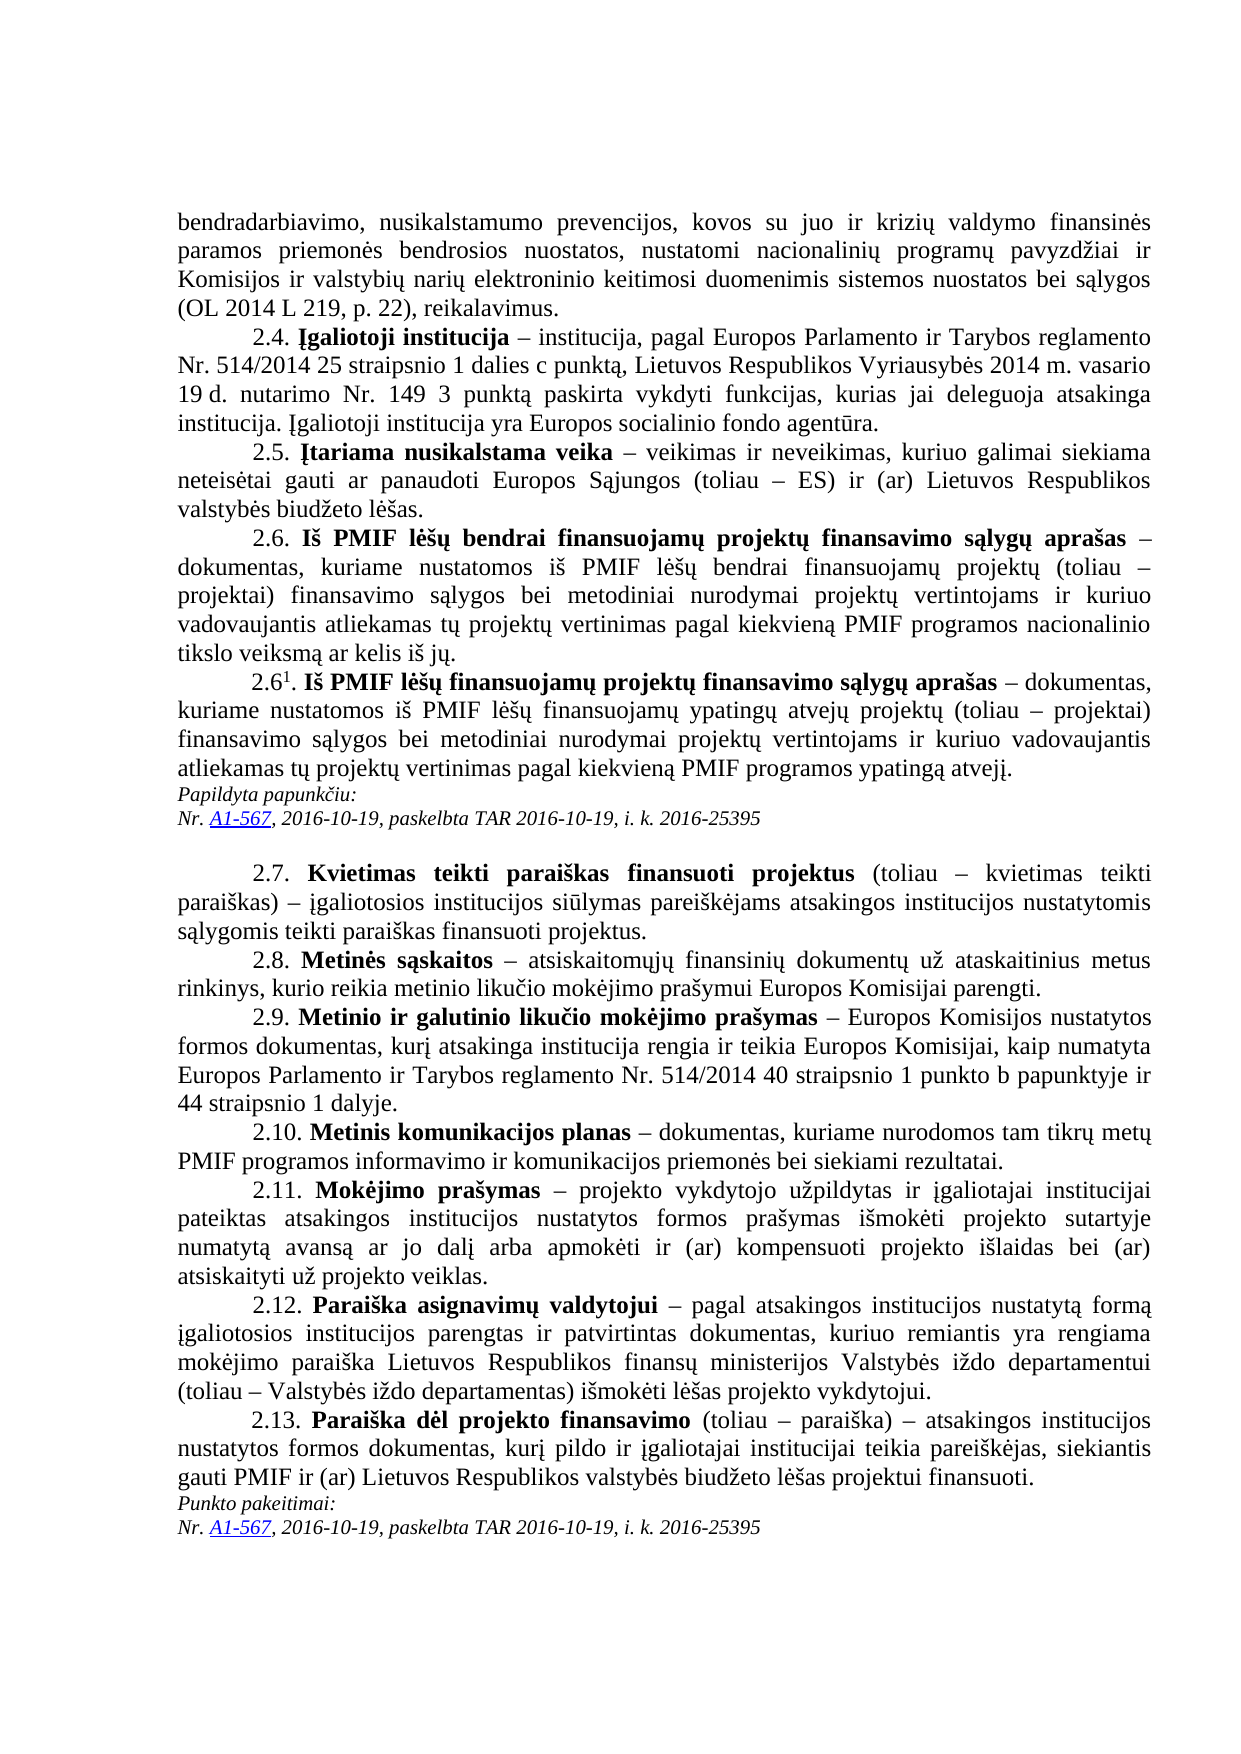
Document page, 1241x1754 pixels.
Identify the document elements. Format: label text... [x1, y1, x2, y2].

text 2.4. Įgaliotoji institucija – institucija, pagal Europos Parlamento ir Tarybos reglamento Nr. 514/2014 25 straipsnio 1 dalies c punktą, Lietuvos Respublikos Vyriausybės 2014 m. vasario 19 d. nutarimo Nr. 149 3 punktą paskirta vykdyti funkcijas, kurias jai deleguoja atsakinga institucija. Įgaliotoji institucija yra Europos socialinio fondo agentūra. [177, 322, 1152, 437]
text 2.13. Paraiška dėl projekto finansavimo (toliau – paraiška) – atsakingos institucijos nustatytos formos dokumentas, kurį pildo ir įgaliotajai institucijai teikia pareiškėjas, siekiantis gauti PMIF ir (ar) Lietuvos Respublikos valstybės biudžeto lėšas projektui finansuoti. [177, 1405, 1152, 1491]
text 2.10. Metinis komunikacijos planas – dokumentas, kuriame nurodomos tam tikrų metų PMIF programos informavimo ir komunikacijos priemonės bei siekiami rezultatai. [177, 1117, 1152, 1175]
text Nr. A1-567, 2016-10-19, paskelbta TAR 2016-10-19, i. k. 2016-25395 [177, 806, 1152, 830]
text 2.8. Metinės sąskaitos – atsiskaitomųjų finansinių dokumentų už ataskaitinius metus rinkinys, kurio reikia metinio likučio mokėjimo prašymui Europos Komisijai parengti. [177, 945, 1152, 1002]
text 2.7. Kvietimas teikti paraiškas finansuoti projektus (toliau – kvietimas teikti paraiškas) – įgaliotosios institucijos siūlymas pareiškėjams atsakingos institucijos nustatytomis sąlygomis teikti paraiškas finansuoti projektus. [177, 858, 1152, 945]
text 2.5. Įtariama nusikalstama veika – veikimas ir neveikimas, kuriuo galimai siekiama neteisėtai gauti ar panaudoti Europos Sąjungos (toliau – ES) ir (ar) Lietuvos Respublikos valstybės biudžeto lėšas. [177, 437, 1152, 523]
text 2.61. Iš PMIF lėšų finansuojamų projektų finansavimo sąlygų aprašas – dokumentas, kuriame nustatomos iš PMIF lėšų finansuojamų ypatingų atvejų projektų (toliau – projektai) finansavimo sąlygos bei metodiniai nurodymai projektų vertintojams ir kuriuo vadovaujantis atliekamas tų projektų vertinimas pagal kiekvieną PMIF programos ypatingą atvejį. [177, 667, 1152, 782]
text bendradarbiavimo, nusikalstamumo prevencijos, kovos su juo ir krizių valdymo finansinės paramos priemonės bendrosios nuostatos, nustatomi nacionalinių programų pavyzdžiai ir Komisijos ir valstybių narių elektroninio keitimosi duomenimis sistemos nuostatos bei sąlygos (OL 2014 L 219, p. 22), reikalavimus. [177, 207, 1152, 322]
text 2.11. Mokėjimo prašymas – projekto vykdytojo užpildytas ir įgaliotajai institucijai pateiktas atsakingos institucijos nustatytos formos prašymas išmokėti projekto sutartyje numatytą avansą ar jo dalį arba apmokėti ir (ar) kompensuoti projekto išlaidas bei (ar) atsiskaityti už projekto veiklas. [177, 1175, 1152, 1290]
text 2.12. Paraiška asignavimų valdytojui – pagal atsakingos institucijos nustatytą formą įgaliotosios institucijos parengtas ir patvirtintas dokumentas, kuriuo remiantis yra rengiama mokėjimo paraiška Lietuvos Respublikos finansų ministerijos Valstybės iždo departamentui (toliau – Valstybės iždo departamentas) išmokėti lėšas projekto vykdytojui. [177, 1290, 1152, 1405]
text Nr. A1-567, 2016-10-19, paskelbta TAR 2016-10-19, i. k. 2016-25395 [177, 1515, 1152, 1539]
text Papildyta papunkčiu: [177, 782, 1152, 806]
text Punkto pakeitimai: [177, 1491, 1152, 1515]
text 2.6. Iš PMIF lėšų bendrai finansuojamų projektų finansavimo sąlygų aprašas – dokumentas, kuriame nustatomos iš PMIF lėšų bendrai finansuojamų projektų (toliau – projektai) finansavimo sąlygos bei metodiniai nurodymai projektų vertintojams ir kuriuo vadovaujantis atliekamas tų projektų vertinimas pagal kiekvieną PMIF programos nacionalinio tikslo veiksmą ar kelis iš jų. [177, 523, 1152, 667]
text 2.9. Metinio ir galutinio likučio mokėjimo prašymas – Europos Komisijos nustatytos formos dokumentas, kurį atsakinga institucija rengia ir teikia Europos Komisijai, kaip numatyta Europos Parlamento ir Tarybos reglamento Nr. 514/2014 40 straipsnio 1 punkto b papunktyje ir 44 straipsnio 1 dalyje. [177, 1002, 1152, 1117]
